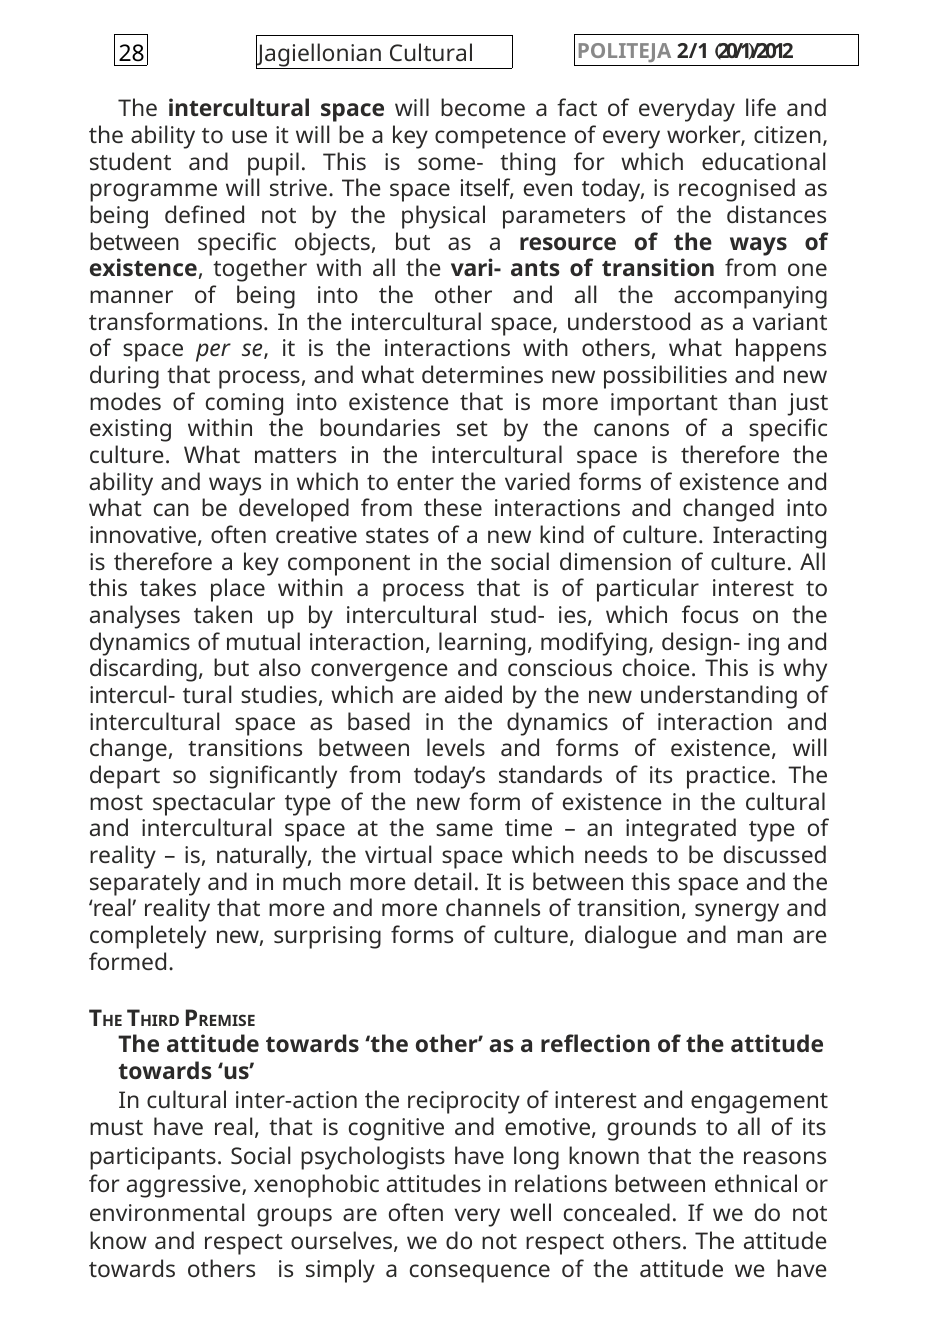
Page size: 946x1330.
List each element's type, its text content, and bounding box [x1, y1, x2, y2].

text The intercultural space will become a fact of everyday life and the ability to use it will be a key competence of every worker, citizen, student and pupil. This is some- thing for which educational programme will strive. The space itself, even today, is recognised as being defined not by the physical parameters of the distances between specific objects, but as a resource of the ways of existence, together with all the vari- ants of transition from one manner of being into the other and all the accompanying transformations. In the intercultural space, understood as a variant of space per se, it is the interactions with others, what happens during that process, and what determines new possibilities and new modes of coming into existence that is more important than just existing within the boundaries set by the canons of a specific culture. What matters in the intercultural space is therefore the ability and ways in which to enter the varied forms of existence and what can be developed from these interactions and changed into innovative, often creative states of a new kind of culture. Interacting is therefore a key component in the social dimension of culture. All this takes place within a process that is of particular interest to analyses taken up by intercultural stud- ies, which focus on the dynamics of mutual interaction, learning, modifying, design- ing and discarding, but also convergence and conscious choice. This is why intercul- tural studies, which are aided by the new understanding of intercultural space as based in the dynamics of interaction and change, transitions between levels and forms of existence, will depart so significantly from today’s standards of its practice. The most spectacular type of the new form of existence in the cultural and intercultural space at the same time – an integrated type of reality – is, naturally, the virtual space which needs to be discussed separately and in much more detail. It is between this space and the ‘real’ reality that more and more channels of transition, synergy and completely new, surprising forms of culture, dialogue and man are formed. [88, 96, 828, 976]
text THE THIRD PREMISE [88, 1004, 839, 1032]
text In cultural inter-action the reciprocity of interest and engagement must have real, that is cognitive and emotive, grounds to all of its participants. Social psychologists have long known that the reasons for aggressive, xenophobic attitudes in relations between ethnical or environmental groups are often very well concealed. If we do not know and respect ourselves, we do not respect others. The attitude towards others is simply a consequence of the attitude we have [88, 1086, 828, 1285]
subtitle The attitude towards ‘the other’ as a reflection of the attitude towards ‘us’ [118, 1032, 839, 1084]
